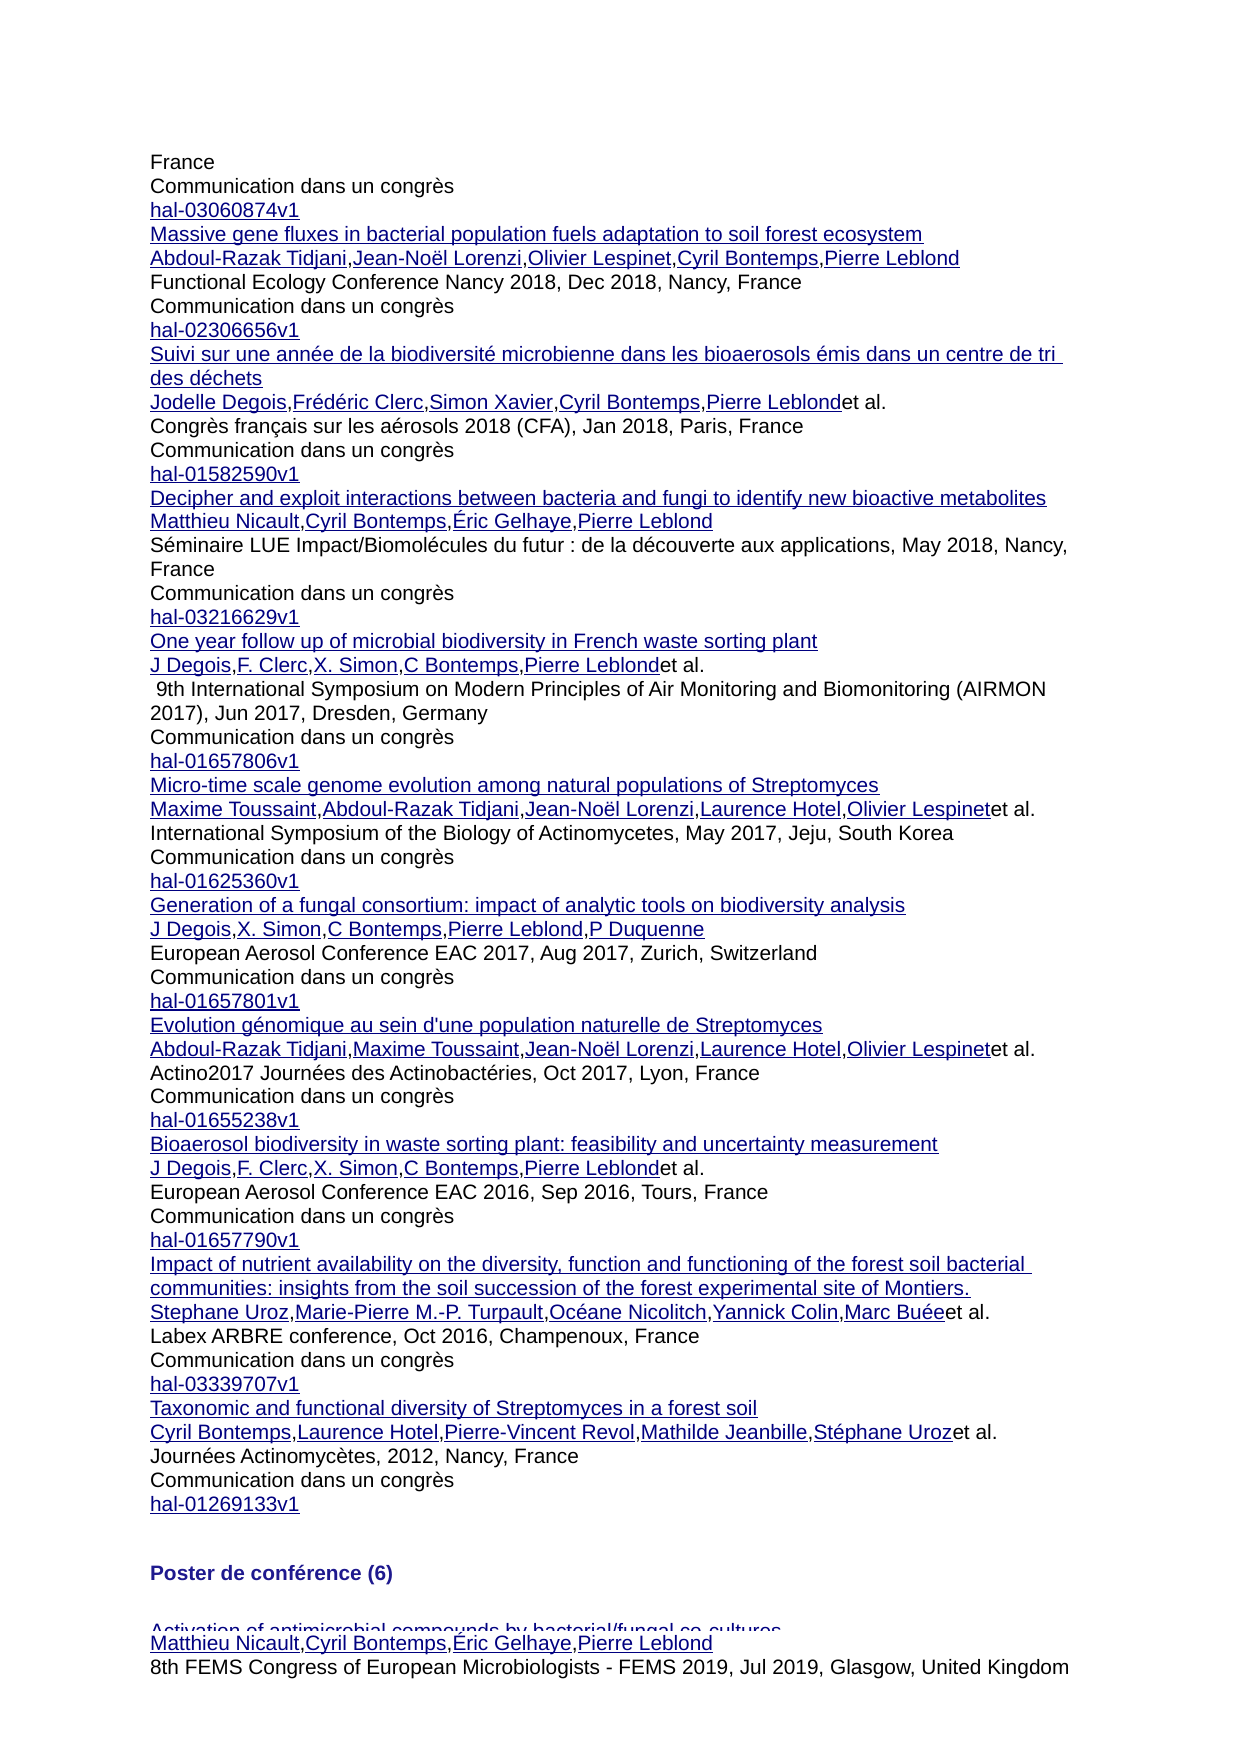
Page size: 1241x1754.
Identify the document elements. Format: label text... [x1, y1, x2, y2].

table_cell Taxonomic and functional diversity of Streptomyces in a forest soil Cyril Bontemps,Laurence Hotel,Pierre-Vincent Revol,Mathilde Jeanbille,Stéphane Urozet al. Journées Actinomycètes, 2012, Nancy, France Communication dans un congrès hal-01269133v1 [150, 1396, 1090, 1516]
table_cell Generation of a fungal consortium: impact of analytic tools on biodiversity analysis J Degois,X. Simon,C Bontemps,Pierre Leblond,P Duquenne European Aerosol Conference EAC 2017, Aug 2017, Zurich, Switzerland Communication dans un congrès hal-01657801v1 [150, 893, 1090, 1012]
table_cell Decipher and exploit interactions between bacteria and fungi to identify new bioactive metabolites Matthieu Nicault,Cyril Bontemps,Éric Gelhaye,Pierre Leblond Séminaire LUE Impact/Biomolécules du futur : de la découverte aux applications, May 2018, Nancy, France Communication dans un congrès hal-03216629v1 [150, 485, 1090, 629]
table_cell One year follow up of microbial biodiversity in French waste sorting plant J Degois,F. Clerc,X. Simon,C Bontemps,Pierre Leblondet al. 9th International Symposium on Modern Principles of Air Monitoring and Biomonitoring (AIRMON 2017), Jun 2017, Dresden, Germany Communication dans un congrès hal-01657806v1 [150, 629, 1090, 773]
table_cell Suivi sur une année de la biodiversité microbienne dans les bioaerosols émis dans un centre de tri des déchets Jodelle Degois,Frédéric Clerc,Simon Xavier,Cyril Bontemps,Pierre Leblondet al. Congrès français sur les aérosols 2018 (CFA), Jan 2018, Paris, France Communication dans un congrès hal-01582590v1 [150, 342, 1090, 485]
table_header France Communication dans un congrès hal-03060874v1 [150, 150, 1090, 222]
table_cell Impact of nutrient availability on the diversity, function and functioning of the forest soil bacterial communities: insights from the soil succession of the forest experimental site of Montiers. Stephane Uroz,Marie-Pierre M.-P. Turpault,Océane Nicolitch,Yannick Colin,Marc Buéeet al. Labex ARBRE conference, Oct 2016, Champenoux, France Communication dans un congrès hal-03339707v1 [150, 1252, 1090, 1396]
table_cell Massive gene fluxes in bacterial population fuels adaptation to soil forest ecosystem Abdoul-Razak Tidjani,Jean-Noël Lorenzi,Olivier Lespinet,Cyril Bontemps,Pierre Leblond Functional Ecology Conference Nancy 2018, Dec 2018, Nancy, France Communication dans un congrès hal-02306656v1 [150, 222, 1090, 342]
table_header Activation of antimicrobial compounds by bacterial/fungal co-cultures Matthieu Nicault,Cyril Bontemps,Éric Gelhaye,Pierre Leblond 8th FEMS Congress of European Microbiologists - FEMS 2019, Jul 2019, Glasgow, United Kingdom [150, 1619, 1090, 1679]
table_cell Evolution génomique au sein d'une population naturelle de Streptomyces Abdoul-Razak Tidjani,Maxime Toussaint,Jean-Noël Lorenzi,Laurence Hotel,Olivier Lespinetet al. Actino2017 Journées des Actinobactéries, Oct 2017, Lyon, France Communication dans un congrès hal-01655238v1 [150, 1013, 1090, 1132]
table_cell Bioaerosol biodiversity in waste sorting plant: feasibility and uncertainty measurement J Degois,F. Clerc,X. Simon,C Bontemps,Pierre Leblondet al. European Aerosol Conference EAC 2016, Sep 2016, Tours, France Communication dans un congrès hal-01657790v1 [150, 1132, 1090, 1252]
table_cell Micro-time scale genome evolution among natural populations of Streptomyces Maxime Toussaint,Abdoul-Razak Tidjani,Jean-Noël Lorenzi,Laurence Hotel,Olivier Lespinetet al. International Symposium of the Biology of Actinomycetes, May 2017, Jeju, South Korea Communication dans un congrès hal-01625360v1 [150, 773, 1090, 893]
subtitle Poster de conférence (6) [150, 1560, 1090, 1584]
